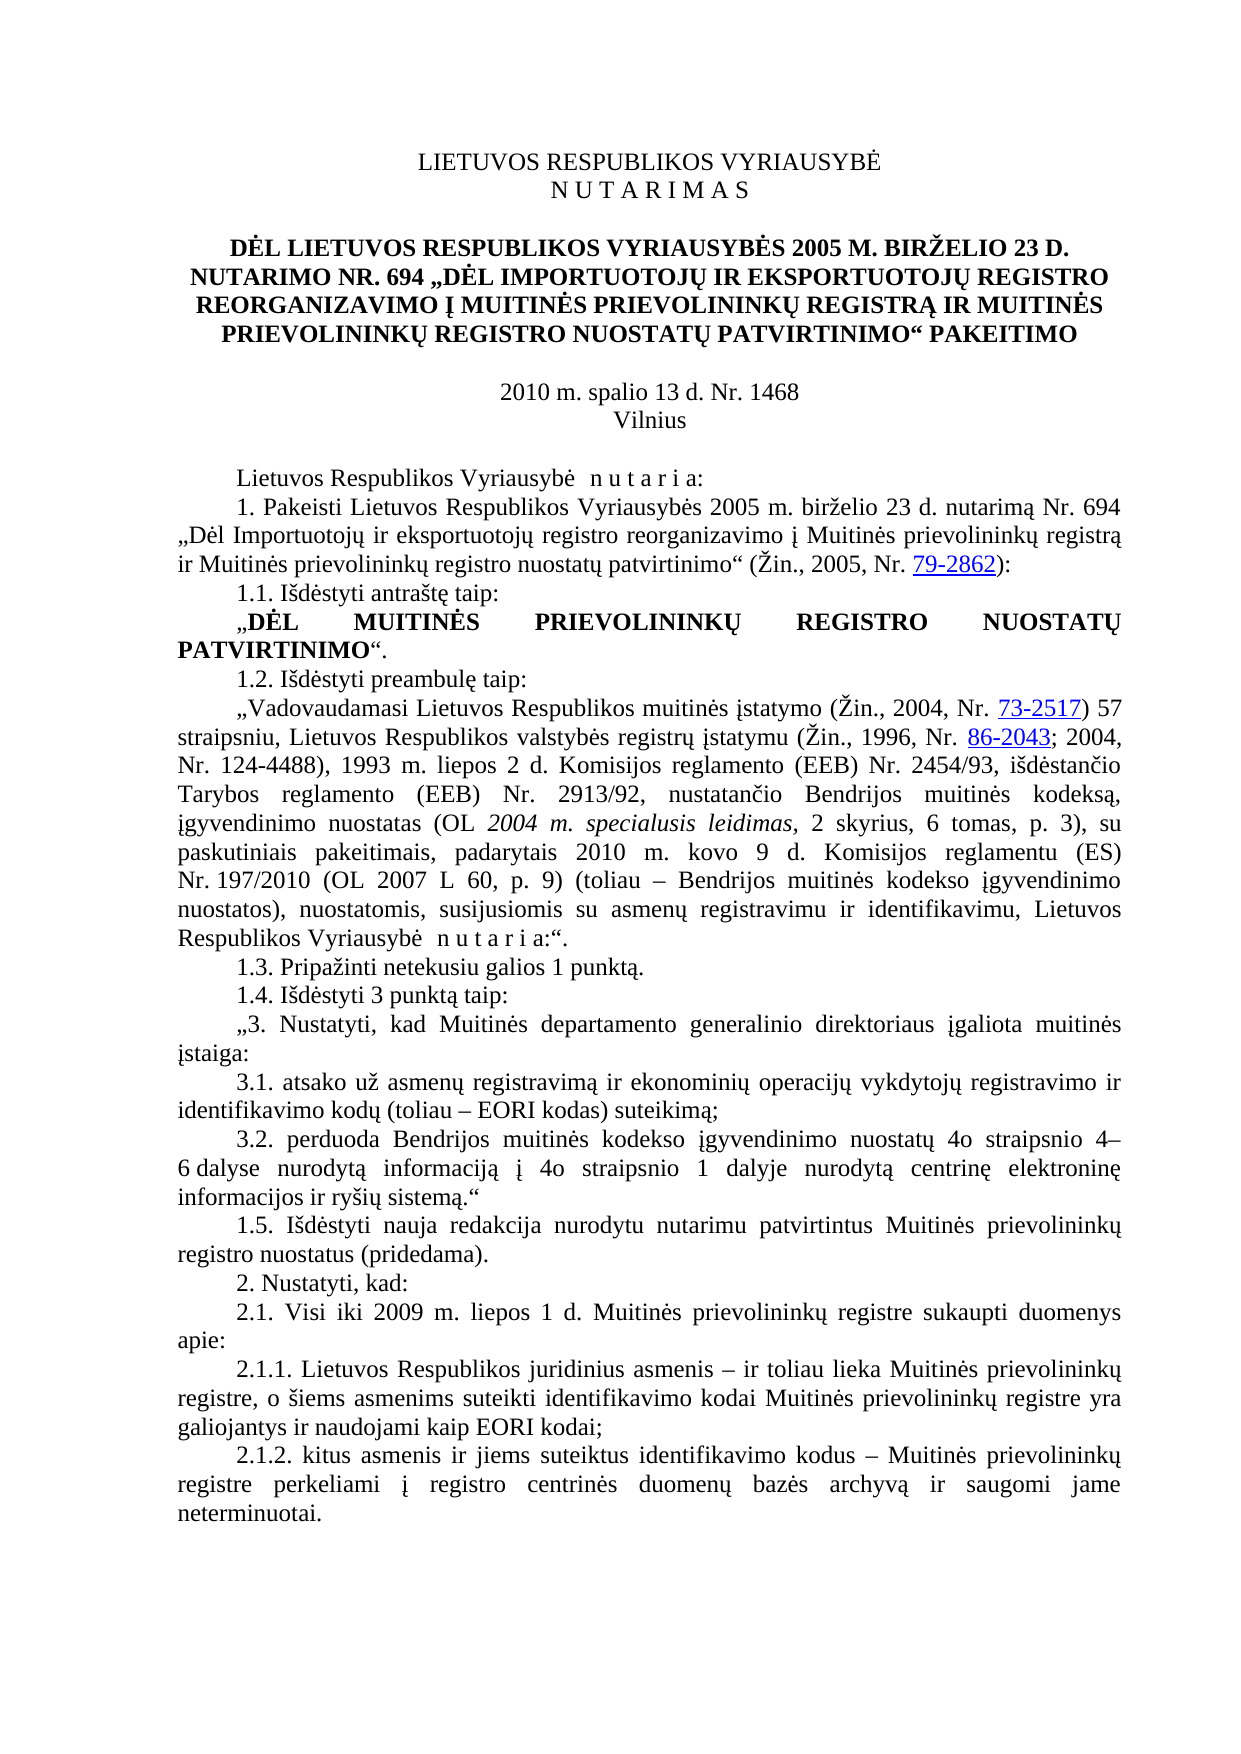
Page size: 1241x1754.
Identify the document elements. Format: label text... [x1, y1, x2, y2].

text DĖL LIETUVOS RESPUBLIKOS VYRIAUSYBĖS 2005 M. BIRŽELIO 23 D. NUTARIMO NR. 694 „DĖL IMPORTUOTOJŲ IR EKSPORTUOTOJŲ REGISTRO REORGANIZAVIMO Į MUITINĖS PRIEVOLININKŲ REGISTRĄ IR MUITINĖS PRIEVOLININKŲ REGISTRO NUOSTATŲ PATVIRTINIMO“ PAKEITIMO [177, 233, 1122, 348]
text Lietuvos Respublikos Vyriausybė nutaria: [177, 463, 1122, 492]
text Lietuvos Respublikos Vyriausybė [177, 147, 1122, 176]
text „Vadovaudamasi Lietuvos Respublikos muitinės įstatymo (Žin., 2004, Nr. 73-2517) 57 straipsniu, Lietuvos Respublikos valstybės registrų įstatymu (Žin., 1996, Nr. 86-2043; 2004, Nr. 124-4488), 1993 m. liepos 2 d. Komisijos reglamento (EEB) Nr. 2454/93, išdėstančio Tarybos reglamento (EEB) Nr. 2913/92, nustatančio Bendrijos muitinės kodeksą, įgyvendinimo nuostatas (OL 2004 m. specialusis leidimas, 2 skyrius, 6 tomas, p. 3), su paskutiniais pakeitimais, padarytais 2010 m. kovo 9 d. Komisijos reglamentu (ES) Nr. 197/2010 (OL 2007 L 60, p. 9) (toliau – Bendrijos muitinės kodekso įgyvendinimo nuostatos), nuostatomis, susijusiomis su asmenų registravimu ir identifikavimu, Lietuvos Respublikos Vyriausybė nutaria:“. [177, 693, 1122, 952]
text 1.1. Išdėstyti antraštę taip: [177, 578, 1122, 607]
text 1.5. Išdėstyti nauja redakcija nurodytu nutarimu patvirtintus Muitinės prievolininkų registro nuostatus (pridedama). [177, 1211, 1122, 1268]
text 2.1.1. Lietuvos Respublikos juridinius asmenis – ir toliau lieka Muitinės prievolininkų registre, o šiems asmenims suteikti identifikavimo kodai Muitinės prievolininkų registre yra galiojantys ir naudojami kaip EORI kodai; [177, 1354, 1122, 1441]
text 3.2. perduoda Bendrijos muitinės kodekso įgyvendinimo nuostatų 4o straipsnio 4–6 dalyse nurodytą informaciją į 4o straipsnio 1 dalyje nurodytą centrinę elektroninę informacijos ir ryšių sistemą.“ [177, 1124, 1122, 1211]
text 2.1.2. kitus asmenis ir jiems suteiktus identifikavimo kodus – Muitinės prievolininkų registre perkeliami į registro centrinės duomenų bazės archyvą ir saugomi jame neterminuotai. [177, 1441, 1122, 1527]
text 1.2. Išdėstyti preambulę taip: [177, 664, 1122, 693]
text 1.4. Išdėstyti 3 punktą taip: [177, 981, 1122, 1009]
text 2.1. Visi iki 2009 m. liepos 1 d. Muitinės prievolininkų registre sukaupti duomenys apie: [177, 1297, 1122, 1354]
text 1.3. Pripažinti netekusiu galios 1 punktą. [177, 952, 1122, 981]
text NUTARIMAS [177, 176, 1122, 204]
text „3. Nustatyti, kad Muitinės departamento generalinio direktoriaus įgaliota muitinės įstaiga: [177, 1009, 1122, 1067]
text 2. Nustatyti, kad: [177, 1268, 1122, 1297]
text 1. Pakeisti Lietuvos Respublikos Vyriausybės 2005 m. birželio 23 d. nutarimą Nr. 694 „Dėl Importuotojų ir eksportuotojų registro reorganizavimo į Muitinės prievolininkų registrą ir Muitinės prievolininkų registro nuostatų patvirtinimo“ (Žin., 2005, Nr. 79-2862): [177, 492, 1122, 578]
text 3.1. atsako už asmenų registravimą ir ekonominių operacijų vykdytojų registravimo ir identifikavimo kodų (toliau – EORI kodas) suteikimą; [177, 1067, 1122, 1124]
text 2010 m. spalio 13 d. Nr. 1468 [177, 377, 1122, 406]
text Vilnius [177, 406, 1122, 434]
text „DĖL MUITINĖS PRIEVOLININKŲ REGISTRO NUOSTATŲ PATVIRTINIMO“. [177, 607, 1122, 664]
